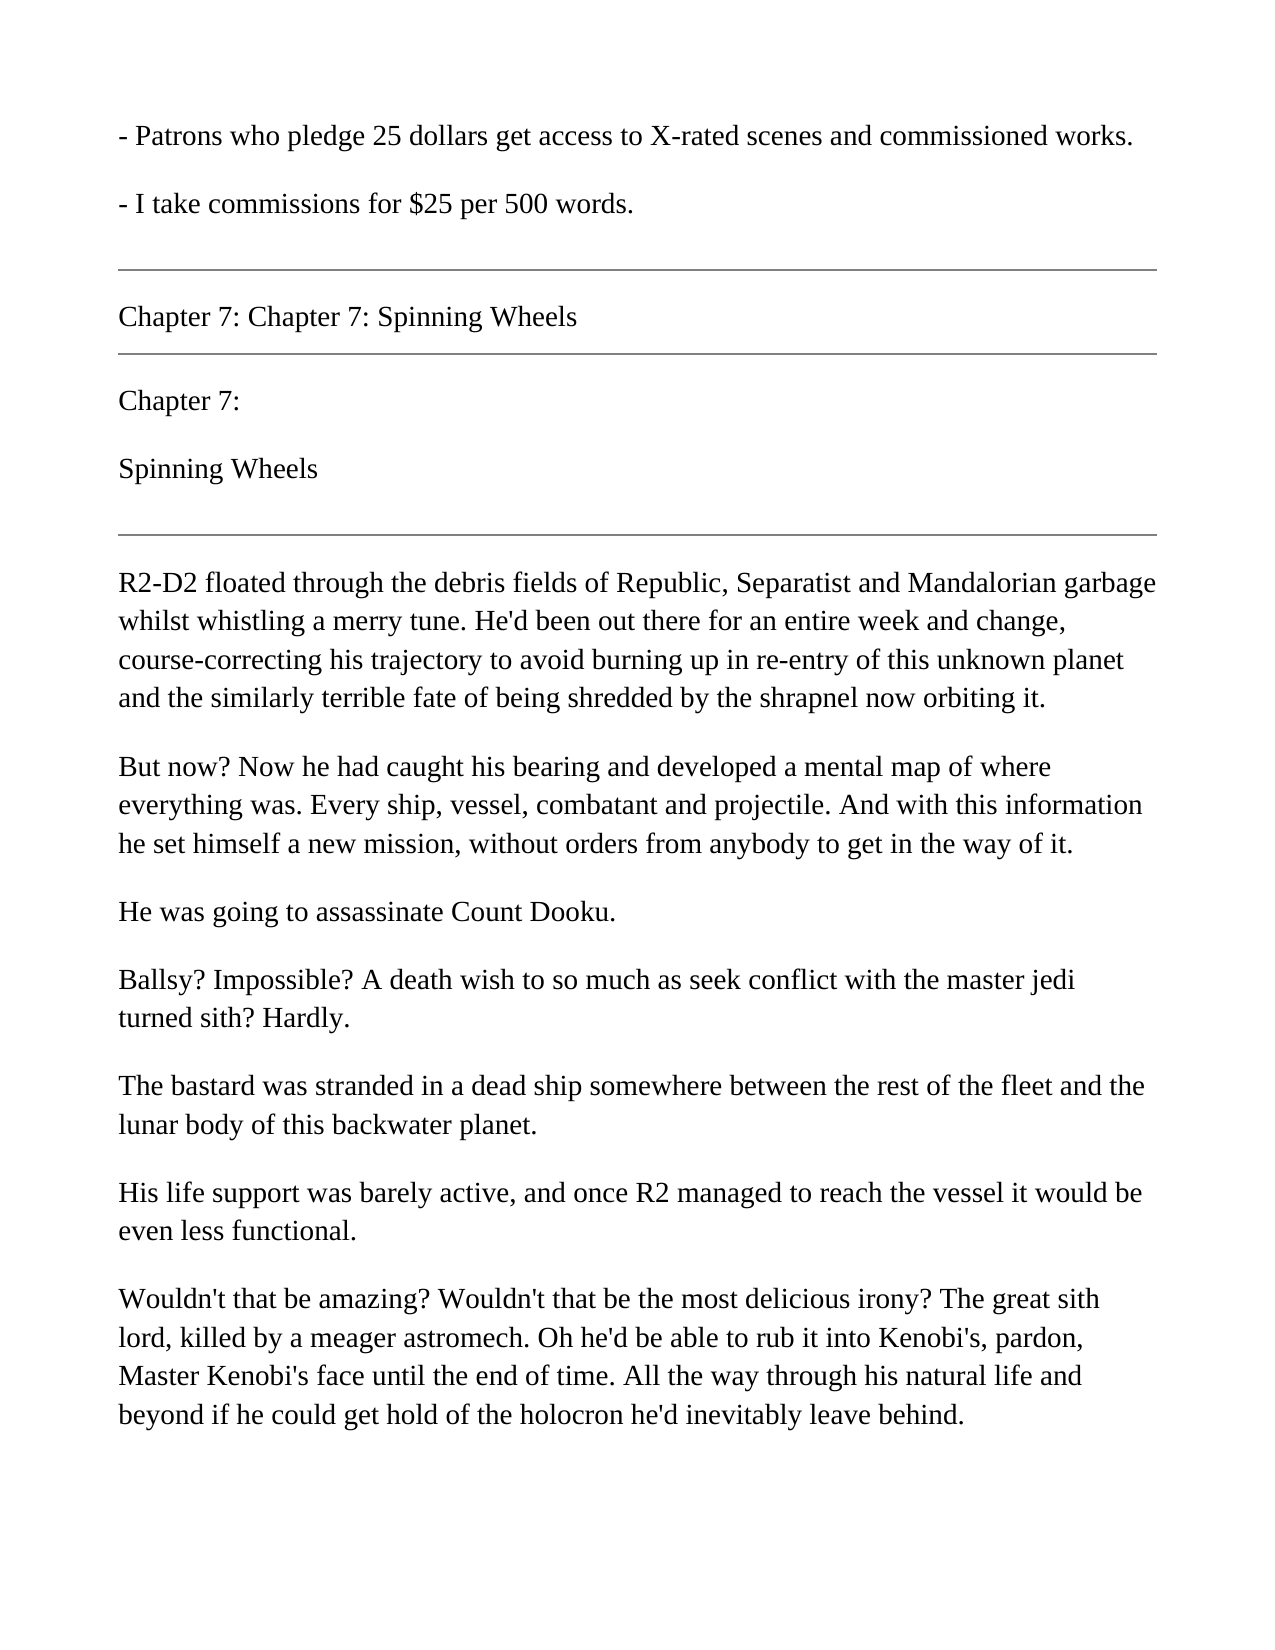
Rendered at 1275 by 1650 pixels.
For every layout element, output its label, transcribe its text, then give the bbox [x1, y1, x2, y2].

text Chapter 7: Chapter 7: Spinning Wheels [118, 299, 1157, 333]
text But now? Now he had caught his bearing and developed a mental map of where everything was. Every ship, vessel, combatant and projectile. And with this information he set himself a new mission, without orders from anybody to get in the way of it. [118, 749, 1157, 859]
text R2-D2 floated through the debris fields of Republic, Separatist and Mandalorian garbage whilst whistling a merry tune. He'd been out there for an entire week and change, course-correcting his trajectory to avoid burning up in re-entry of this unknown planet and the similarly terrible fate of being shredded by the shrapnel now orbiting it. [118, 565, 1157, 714]
text - I take commissions for $25 per 500 words. [118, 186, 1157, 220]
text He was going to assassinate Count Dooku. [118, 894, 1157, 927]
text Chapter 7: [118, 383, 1157, 417]
text His life support was barely active, and once R2 managed to reach the vessel it would be even less functional. [118, 1175, 1157, 1247]
text Spinning Wheels [118, 452, 1157, 485]
text Ballsy? Impossible? A death wish to so much as seek conflict with the master jedi turned sith? Hardly. [118, 962, 1157, 1034]
text - Patrons who pledge 25 dollars get access to X-rated scenes and commissioned works. [118, 118, 1157, 152]
text Wouldn't that be amazing? Wouldn't that be the most delicious irony? The great sith lord, killed by a meager astromech. Oh he'd be able to rub it into Kenobi's, pardon, Master Kenobi's face until the end of time. All the way through his natural life and beyond if he could get hold of the holocron he'd inevitably leave behind. [118, 1281, 1157, 1431]
text The bastard was stranded in a dead ship somewhere between the rest of the fleet and the lunar body of this backwater planet. [118, 1068, 1157, 1140]
